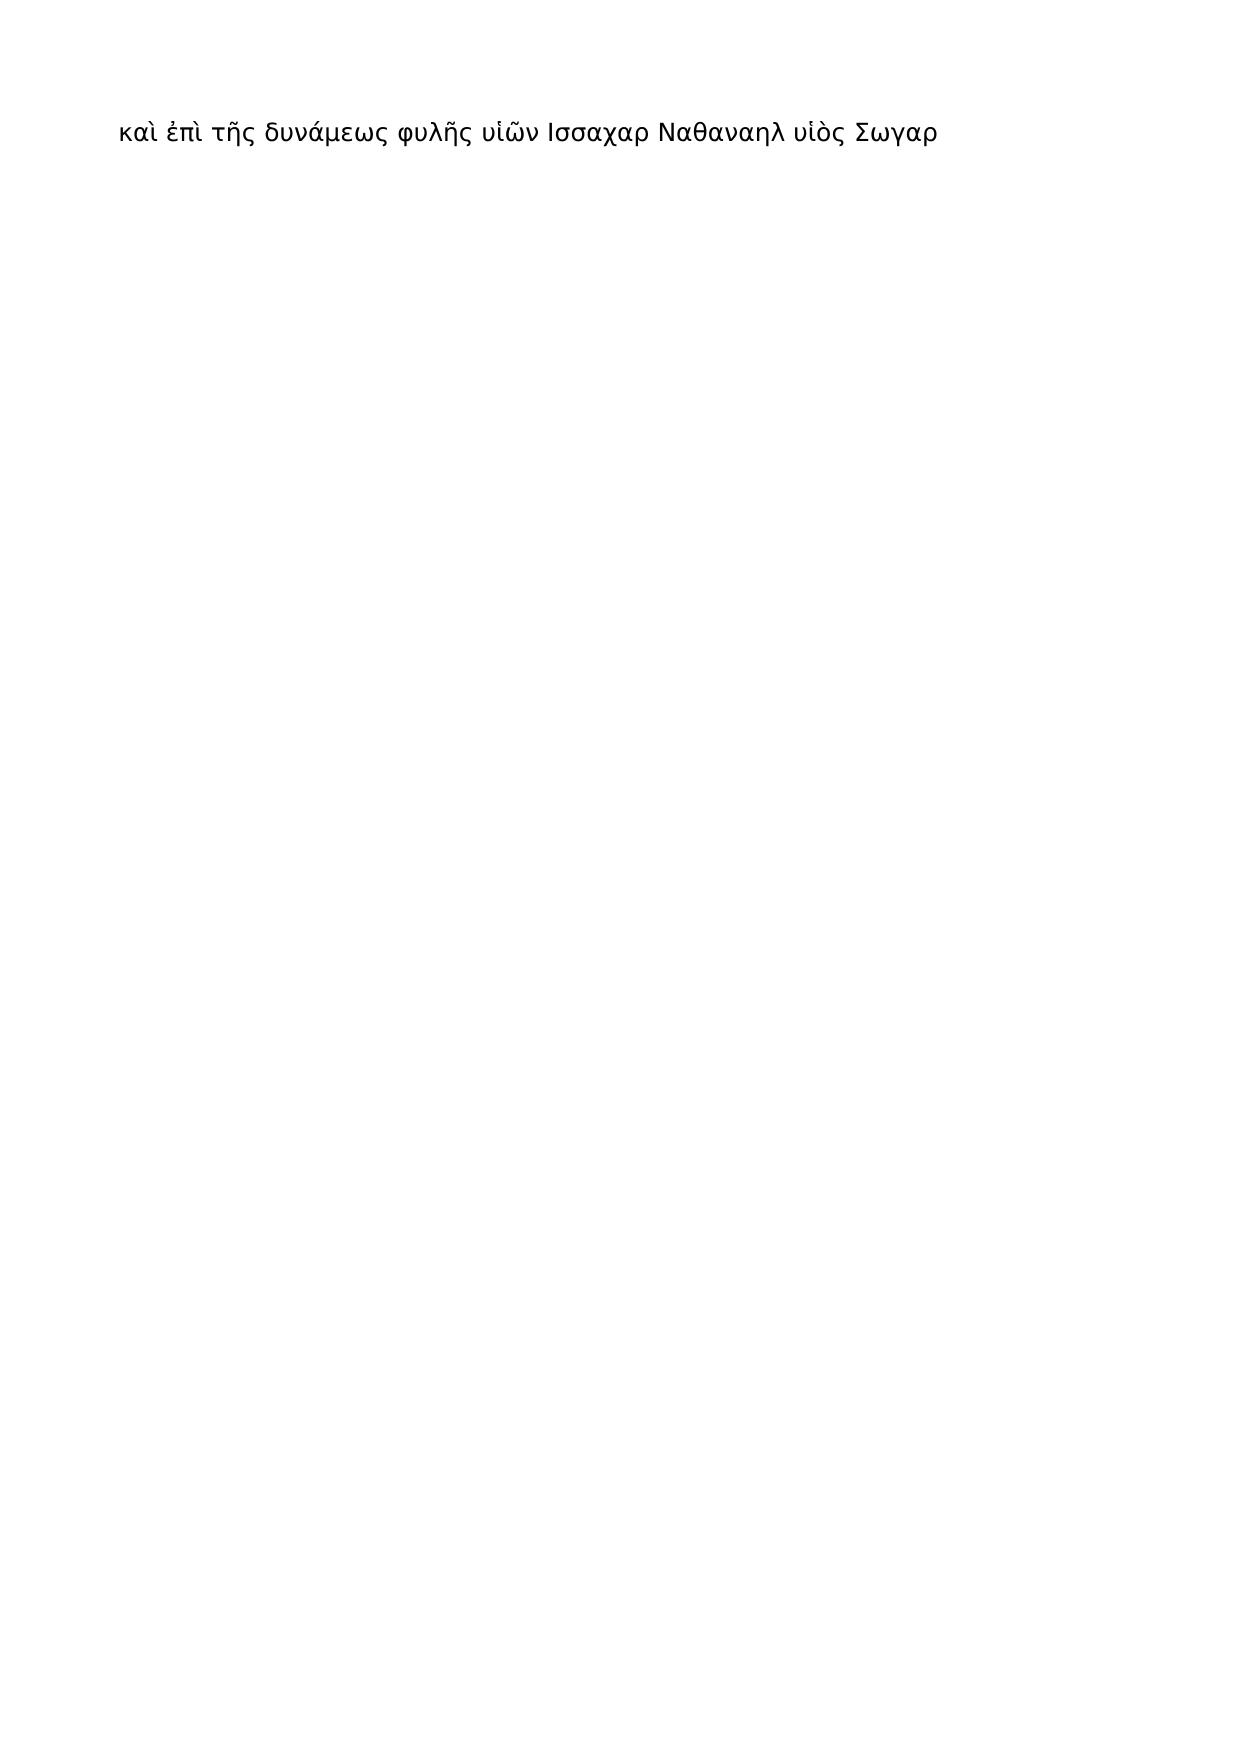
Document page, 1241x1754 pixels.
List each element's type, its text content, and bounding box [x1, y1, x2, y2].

text καὶ ἐπὶ τῆς δυνάμεως φυλῆς υἱῶν Ισσαχαρ Ναθαναηλ υἱὸς Σωγαρ [118, 118, 1122, 147]
